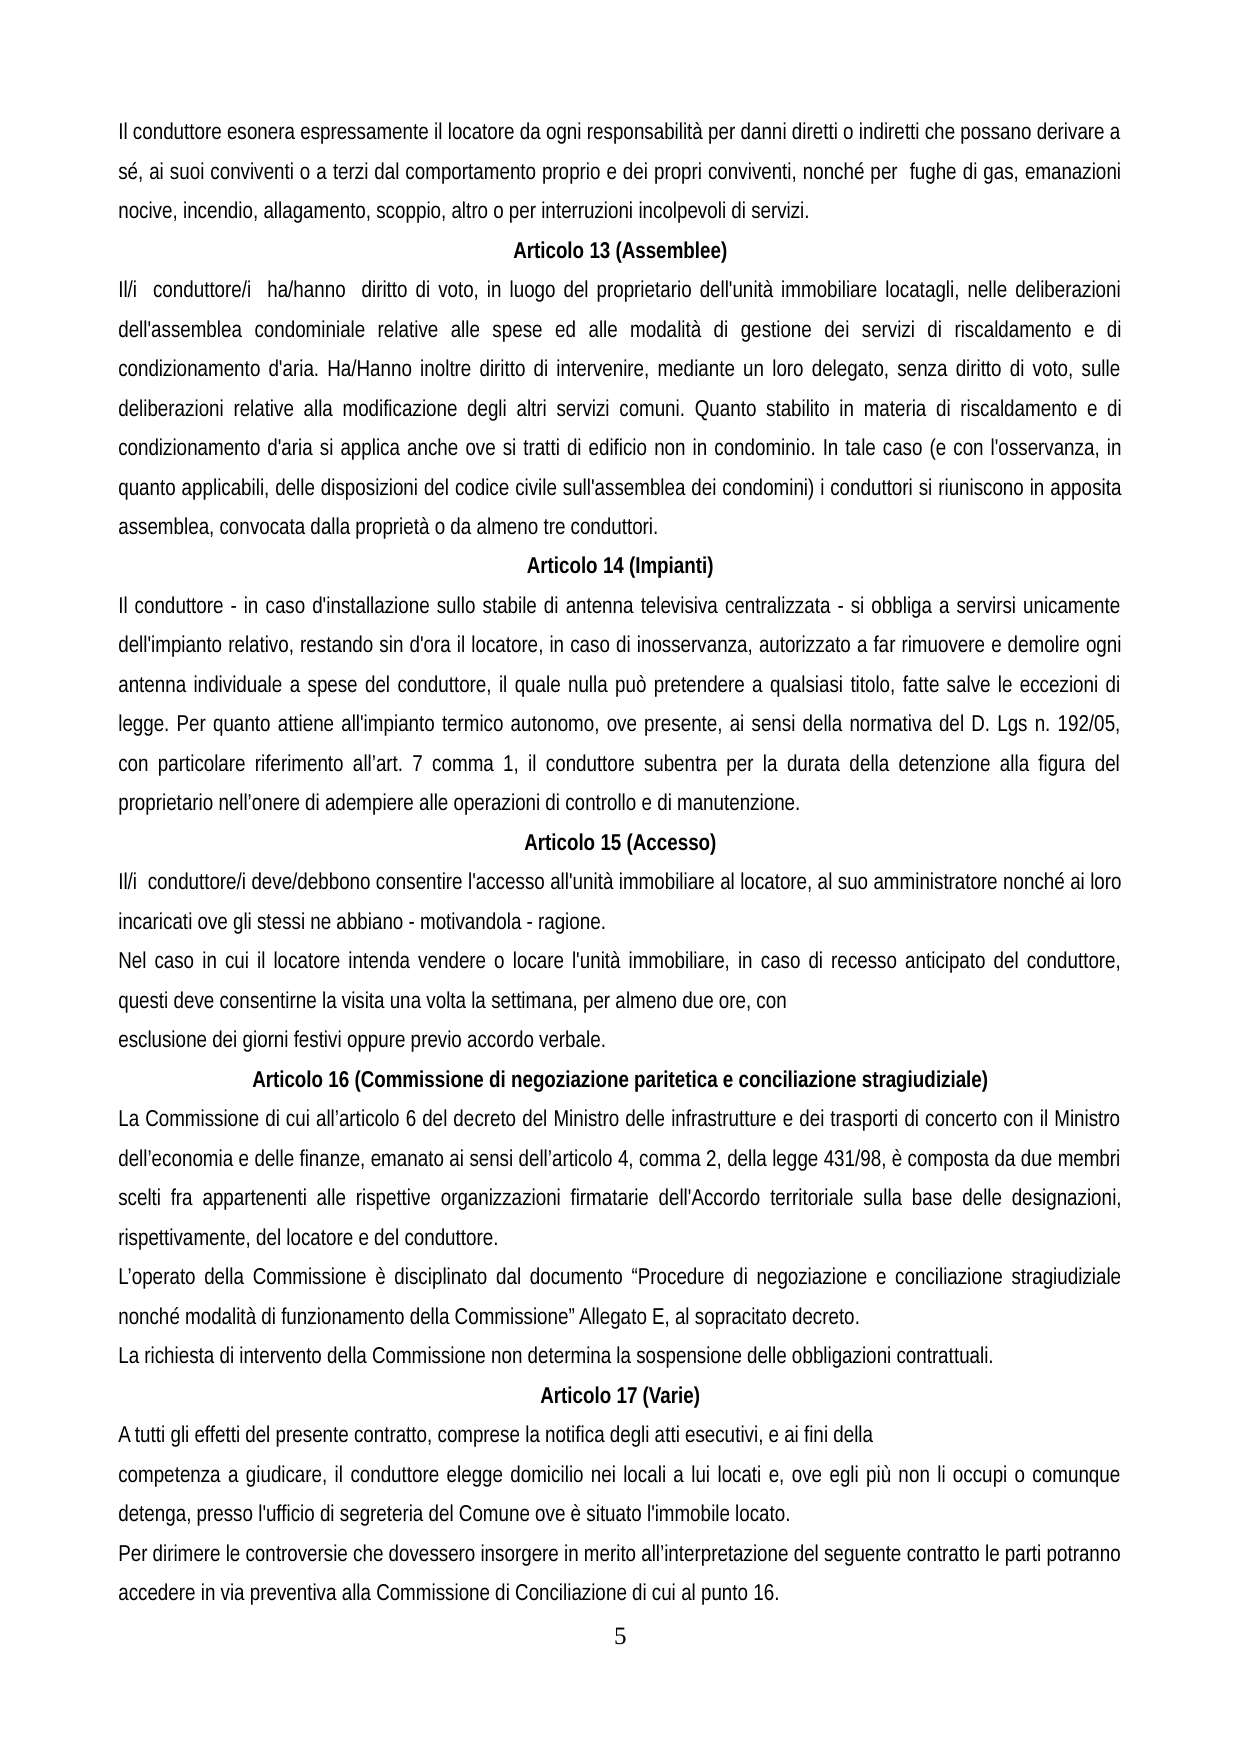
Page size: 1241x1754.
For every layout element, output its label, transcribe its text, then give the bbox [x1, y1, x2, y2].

text Il/i conduttore/i deve/debbono consentire l'accesso all'unità immobiliare al locatore, al suo amministratore nonché ai loro incaricati ove gli stessi ne abbiano - motivandola - ragione. [118, 868, 1122, 934]
text Articolo 13 (Assemblee) [118, 237, 1122, 263]
text Il conduttore - in caso d'installazione sullo stabile di antenna televisiva centralizzata - si obbliga a servirsi unicamente dell'impianto relativo, restando sin d'ora il locatore, in caso di inosservanza, autorizzato a far rimuovere e demolire ogni antenna individuale a spese del conduttore, il quale nulla può pretendere a qualsiasi titolo, fatte salve le eccezioni di legge. Per quanto attiene all'impianto termico autonomo, ove presente, ai sensi della normativa del D. Lgs n. 192/05, con particolare riferimento all’art. 7 comma 1, il conduttore subentra per la durata della detenzione alla figura del proprietario nell’onere di adempiere alle operazioni di controllo e di manutenzione. [118, 592, 1122, 816]
text Articolo 17 (Varie) [118, 1382, 1122, 1408]
text A tutti gli effetti del presente contratto, comprese la notifica degli atti esecutivi, e ai fini della [118, 1421, 1122, 1447]
text Nel caso in cui il locatore intenda vendere o locare l'unità immobiliare, in caso di recesso anticipato del conduttore, questi deve consentirne la visita una volta la settimana, per almeno due ore, con [118, 947, 1122, 1013]
text Articolo 15 (Accesso) [118, 829, 1122, 855]
text La Commissione di cui all’articolo 6 del decreto del Ministro delle infrastrutture e dei trasporti di concerto con il Ministro dell’economia e delle finanze, emanato ai sensi dell’articolo 4, comma 2, della legge 431/98, è composta da due membri scelti fra appartenenti alle rispettive organizzazioni firmatarie dell'Accordo territoriale sulla base delle designazioni, rispettivamente, del locatore e del conduttore. [118, 1105, 1122, 1250]
text Il conduttore esonera espressamente il locatore da ogni responsabilità per danni diretti o indiretti che possano derivare a sé, ai suoi conviventi o a terzi dal comportamento proprio e dei propri conviventi, nonché per fughe di gas, emanazioni nocive, incendio, allagamento, scoppio, altro o per interruzioni incolpevoli di servizi. [118, 118, 1122, 223]
text Per dirimere le controversie che dovessero insorgere in merito all’interpretazione del seguente contratto le parti potranno accedere in via preventiva alla Commissione di Conciliazione di cui al punto 16. [118, 1539, 1122, 1605]
text La richiesta di intervento della Commissione non determina la sospensione delle obbligazioni contrattuali. [118, 1342, 1122, 1368]
text L’operato della Commissione è disciplinato dal documento “Procedure di negoziazione e conciliazione stragiudiziale nonché modalità di funzionamento della Commissione” Allegato E, al sopracitato decreto. [118, 1263, 1122, 1329]
text Articolo 14 (Impianti) [118, 552, 1122, 579]
text Articolo 16 (Commissione di negoziazione paritetica e conciliazione stragiudiziale) [118, 1066, 1122, 1092]
text esclusione dei giorni festivi oppure previo accordo verbale. [118, 1026, 1122, 1053]
text Il/i conduttore/i ha/hanno diritto di voto, in luogo del proprietario dell'unità immobiliare locatagli, nelle deliberazioni dell'assemblea condominiale relative alle spese ed alle modalità di gestione dei servizi di riscaldamento e di condizionamento d'aria. Ha/Hanno inoltre diritto di intervenire, mediante un loro delegato, senza diritto di voto, sulle deliberazioni relative alla modificazione degli altri servizi comuni. Quanto stabilito in materia di riscaldamento e di condizionamento d'aria si applica anche ove si tratti di edificio non in condominio. In tale caso (e con l'osservanza, in quanto applicabili, delle disposizioni del codice civile sull'assemblea dei condomini) i conduttori si riuniscono in apposita assemblea, convocata dalla proprietà o da almeno tre conduttori. [118, 276, 1122, 539]
text competenza a giudicare, il conduttore elegge domicilio nei locali a lui locati e, ove egli più non li occupi o comunque detenga, presso l'ufficio di segreteria del Comune ove è situato l'immobile locato. [118, 1461, 1122, 1526]
